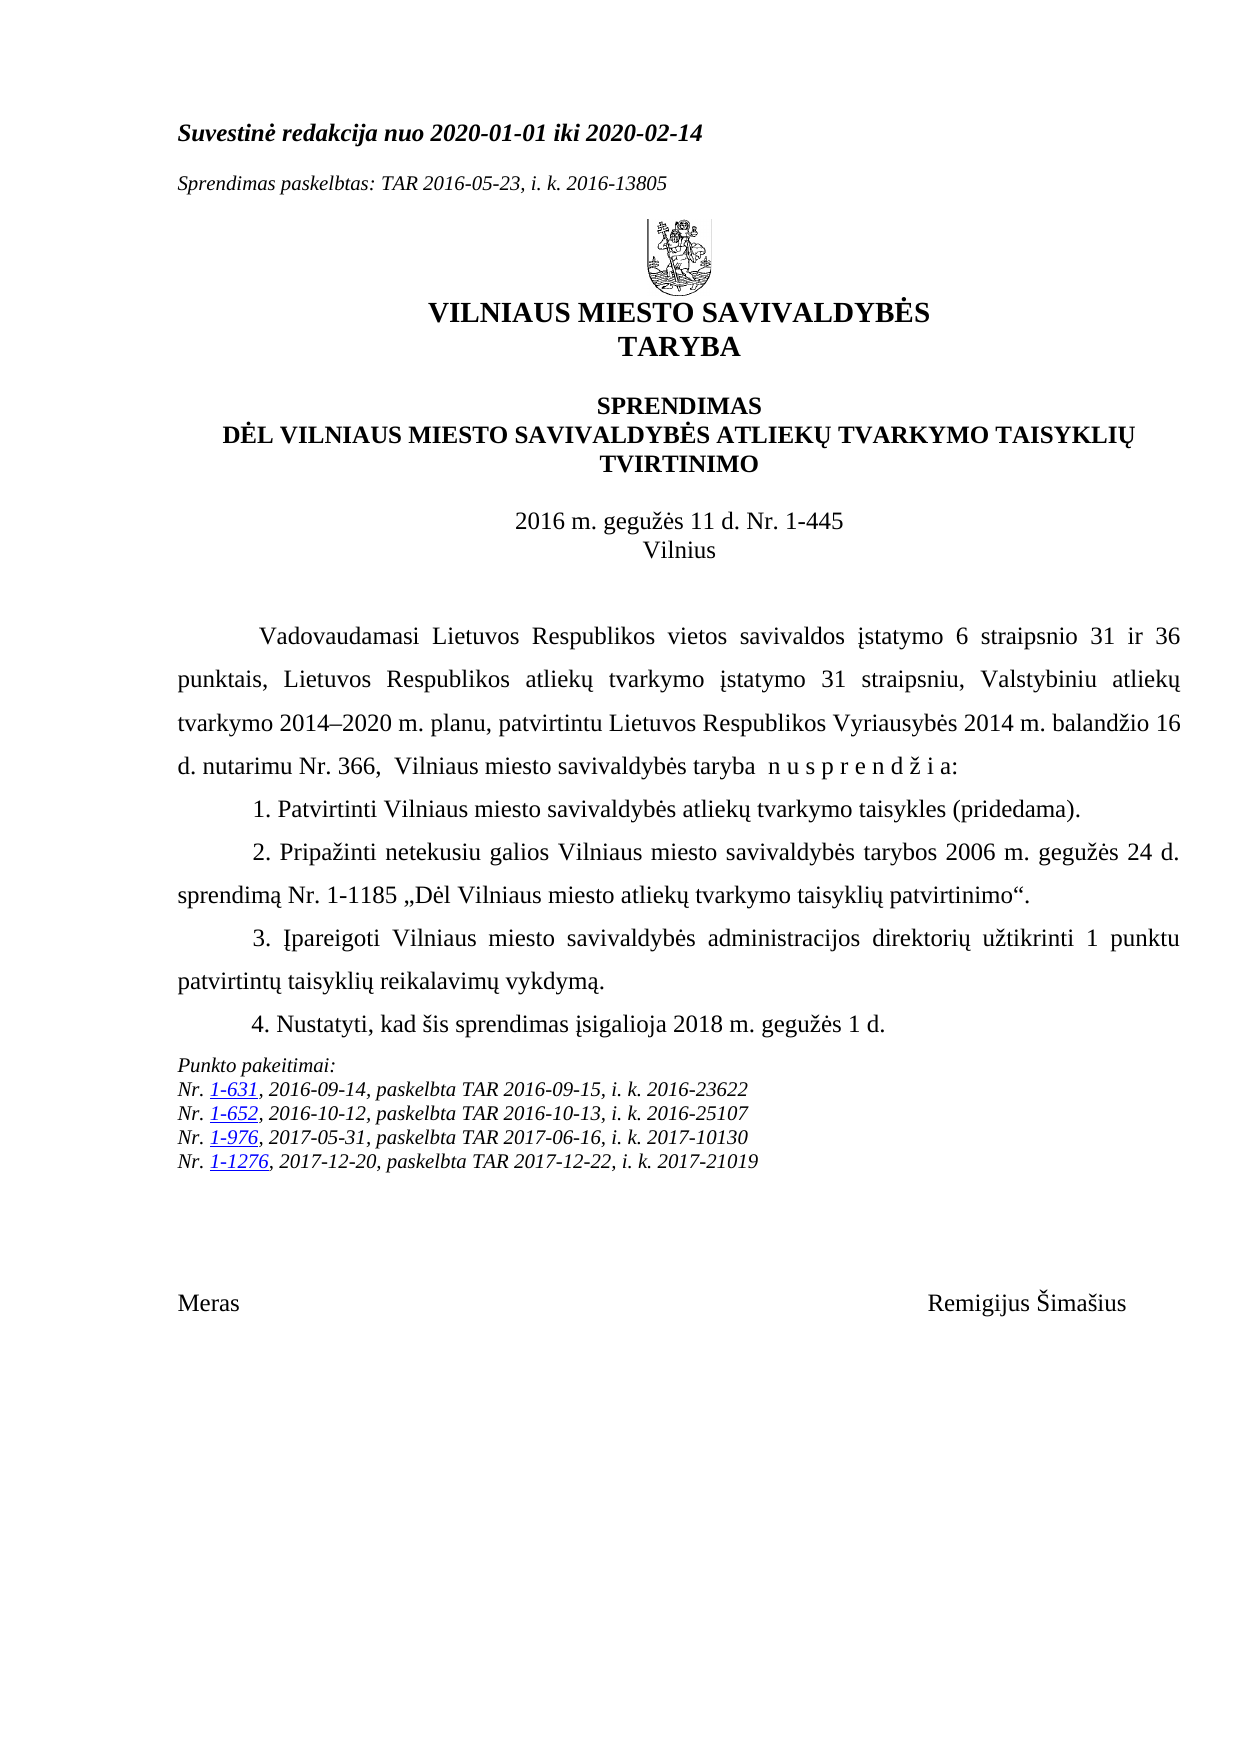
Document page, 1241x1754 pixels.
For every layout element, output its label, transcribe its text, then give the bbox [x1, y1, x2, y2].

text TARYBA [177, 329, 1181, 363]
text Nr. 1-1276, 2017-12-20, paskelbta TAR 2017-12-22, i. k. 2017-21019 [177, 1149, 1181, 1173]
text Vilnius [177, 535, 1181, 564]
text 4. Nustatyti, kad šis sprendimas įsigalioja 2018 m. gegužės 1 d. [177, 1009, 1181, 1038]
text 3. Įpareigoti Vilniaus miesto savivaldybės administracijos direktorių užtikrinti 1 punktu patvirtintų taisyklių reikalavimų vykdymą. [177, 923, 1181, 995]
text Punkto pakeitimai: [177, 1053, 1181, 1077]
text Meras Remigijus Šimašius [177, 1288, 1181, 1317]
text Suvestinė redakcija nuo 2020-01-01 iki 2020-02-14 [177, 118, 1181, 147]
text Nr. 1-652, 2016-10-12, paskelbta TAR 2016-10-13, i. k. 2016-25107 [177, 1101, 1181, 1125]
text VILNIAUS MIESTO SAVIVALDYBĖS [177, 296, 1181, 329]
text 1. Patvirtinti Vilniaus miesto savivaldybės atliekų tvarkymo taisykles (pridedama). [177, 794, 1181, 823]
text 2016 m. gegužės 11 d. Nr. 1-445 [177, 506, 1181, 535]
text SPRENDIMAS [177, 391, 1181, 420]
text DĖL VILNIAUS MIESTO SAVIVALDYBĖS ATLIEKŲ TVARKYMO TAISYKLIŲ TVIRTINIMO [177, 420, 1181, 478]
text Vadovaudamasi Lietuvos Respublikos vietos savivaldos įstatymo 6 straipsnio 31 ir 36 punktais, Lietuvos Respublikos atliekų tvarkymo įstatymo 31 straipsniu, Valstybiniu atliekų tvarkymo 2014–2020 m. planu, patvirtintu Lietuvos Respublikos Vyriausybės 2014 m. balandžio 16 d. nutarimu Nr. 366, Vilniaus miesto savivaldybės taryba n u s p r e n d ž i a: [177, 621, 1181, 779]
text Sprendimas paskelbtas: TAR 2016-05-23, i. k. 2016-13805 [177, 171, 1181, 195]
text Nr. 1-631, 2016-09-14, paskelbta TAR 2016-09-15, i. k. 2016-23622 [177, 1077, 1181, 1101]
text Nr. 1-976, 2017-05-31, paskelbta TAR 2017-06-16, i. k. 2017-10130 [177, 1125, 1181, 1149]
text 2. Pripažinti netekusiu galios Vilniaus miesto savivaldybės tarybos 2006 m. gegužės 24 d. sprendimą Nr. 1-1185 „Dėl Vilniaus miesto atliekų tvarkymo taisyklių patvirtinimo“. [177, 837, 1181, 909]
